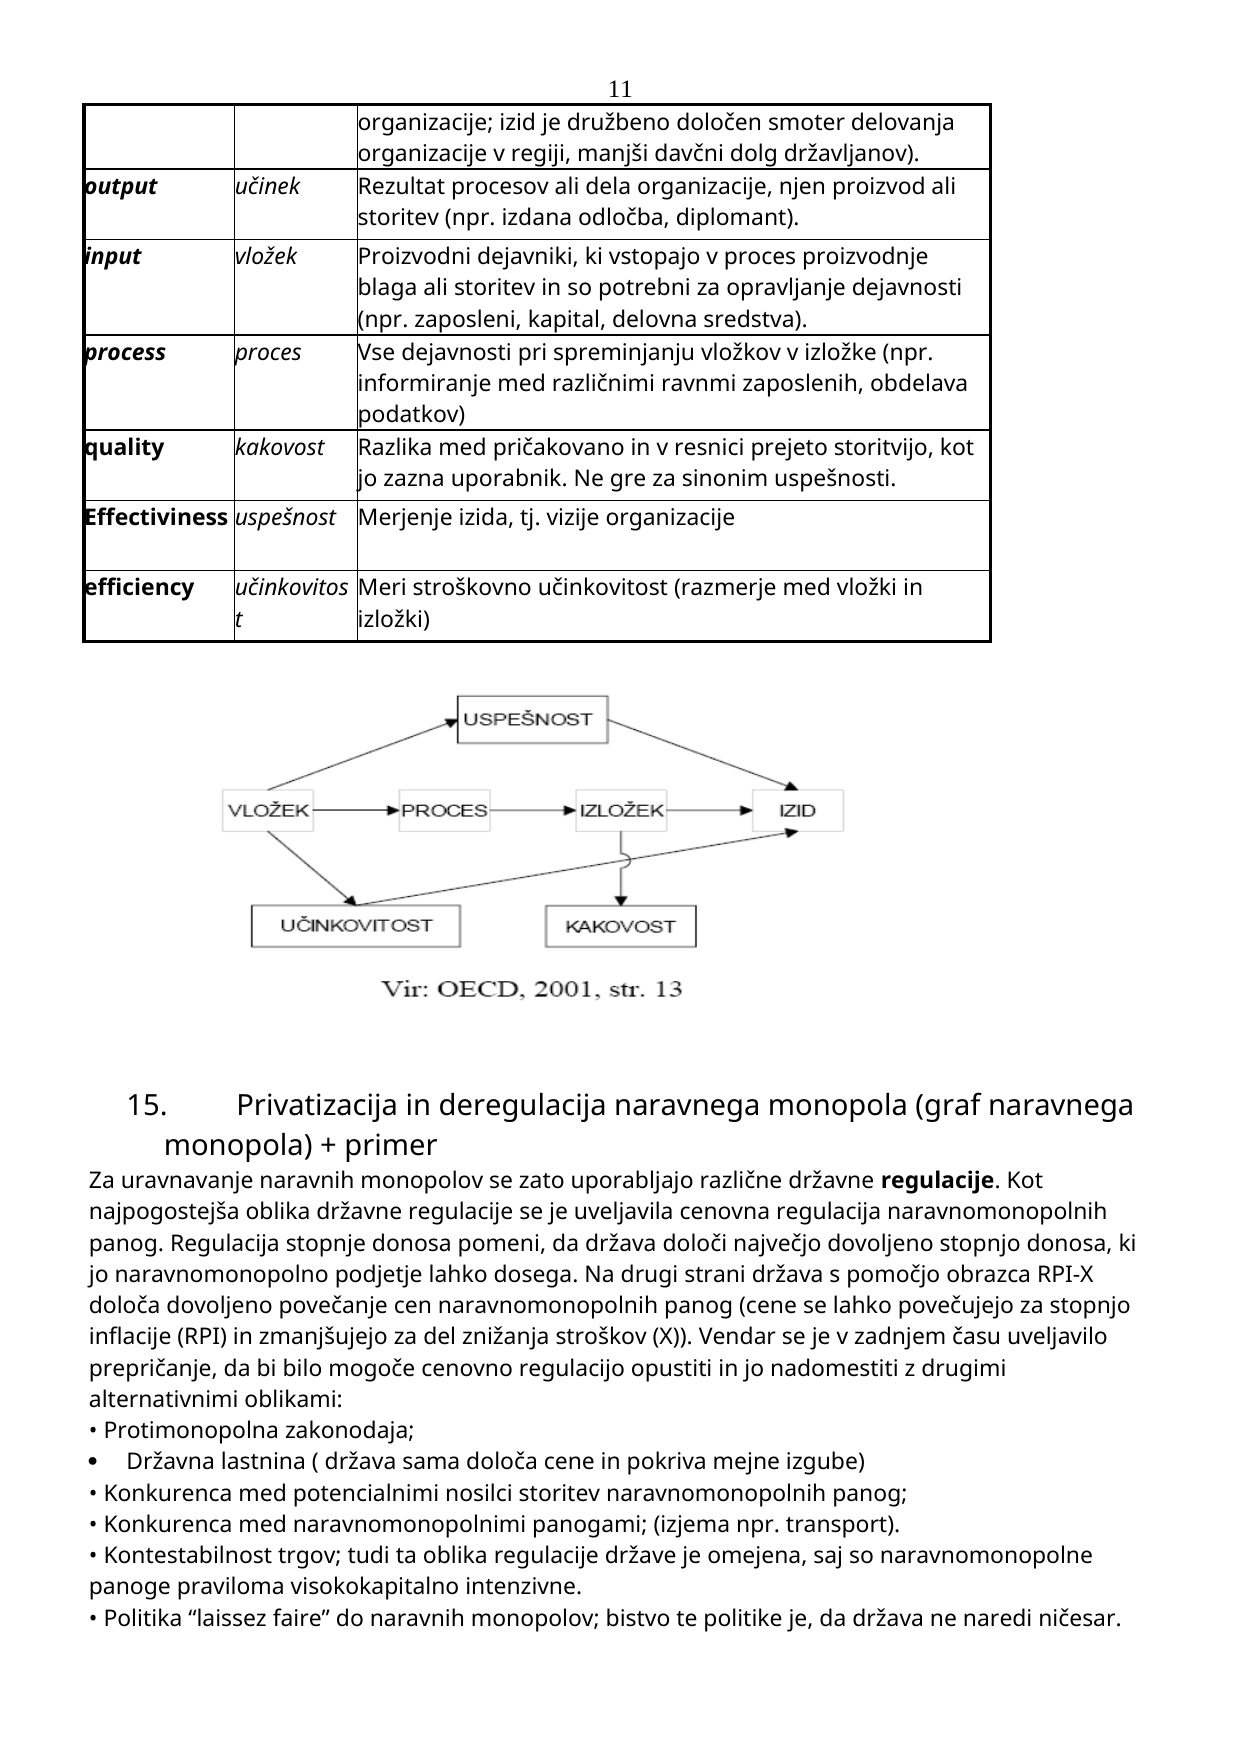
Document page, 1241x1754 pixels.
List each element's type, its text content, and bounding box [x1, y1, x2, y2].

table_cell vložek [235, 240, 357, 334]
table_cell Effectiviness [86, 501, 234, 570]
table_header [235, 106, 357, 168]
text • Kontestabilnost trgov; tudi ta oblika regulacije države je omejena, saj so naravnomonopolne panoge praviloma visokokapitalno intenzivne. [89, 1539, 1152, 1601]
text • Protimonopolna zakonodaja; [89, 1414, 1152, 1445]
table_cell quality [86, 431, 234, 499]
table_cell output [86, 170, 234, 238]
list Privatizacija in deregulacija naravnega monopola (graf naravnega monopola) + primer [126, 1084, 1152, 1164]
table_header [86, 106, 234, 168]
table_cell efficiency [86, 571, 234, 640]
table_cell Razlika med pričakovano in v resnici prejeto storitvijo, kot jo zazna uporabnik. Ne gre za sinonim uspešnosti. [358, 431, 989, 499]
table_cell učinkovitost [235, 571, 357, 640]
table_cell input [86, 240, 234, 334]
text • Konkurenca med naravnomonopolnimi panogami; (izjema npr. transport). [89, 1508, 1152, 1539]
list Državna lastnina ( država sama določa cene in pokriva mejne izgube) [89, 1445, 1152, 1476]
table_cell učinek [235, 170, 357, 238]
table_cell Merjenje izida, tj. vizije organizacije [358, 501, 989, 570]
text • Politika “laissez faire” do naravnih monopolov; bistvo te politike je, da država ne naredi ničesar. [89, 1601, 1152, 1633]
table_cell proces [235, 336, 357, 429]
table_cell Meri stroškovno učinkovitost (razmerje med vložki in izložki) [358, 571, 989, 640]
table_cell Proizvodni dejavniki, ki vstopajo v proces proizvodnje blaga ali storitev in so potrebni za opravljanje dejavnosti (npr. zaposleni, kapital, delovna sredstva). [358, 240, 989, 334]
table_cell kakovost [235, 431, 357, 499]
table_header organizacije; izid je družbeno določen smoter delovanja organizacije v regiji, manjši davčni dolg državljanov). [358, 106, 989, 168]
table_cell Rezultat procesov ali dela organizacije, njen proizvod ali storitev (npr. izdana odločba, diplomant). [358, 170, 989, 238]
text Za uravnavanje naravnih monopolov se zato uporabljajo različne državne regulacije. Kot najpogostejša oblika državne regulacije se je uveljavila cenovna regulacija naravnomonopolnih panog. Regulacija stopnje donosa pomeni, da država določi največjo dovoljeno stopnjo donosa, ki jo naravnomonopolno podjetje lahko dosega. Na drugi strani država s pomočjo obrazca RPI-X določa dovoljeno povečanje cen naravnomonopolnih panog (cene se lahko povečujejo za stopnjo inflacije (RPI) in zmanjšujejo za del znižanja stroškov (X)). Vendar se je v zadnjem času uveljavilo prepričanje, da bi bilo mogoče cenovno regulacijo opustiti in jo nadomestiti z drugimi alternativnimi oblikami: [89, 1164, 1152, 1414]
table_cell process [86, 336, 234, 429]
table_cell Vse dejavnosti pri spreminjanju vložkov v izložke (npr. informiranje med različnimi ravnmi zaposlenih, obdelava podatkov) [358, 336, 989, 429]
table_cell uspešnost [235, 501, 357, 570]
text • Konkurenca med potencialnimi nosilci storitev naravnomonopolnih panog; [89, 1476, 1152, 1508]
